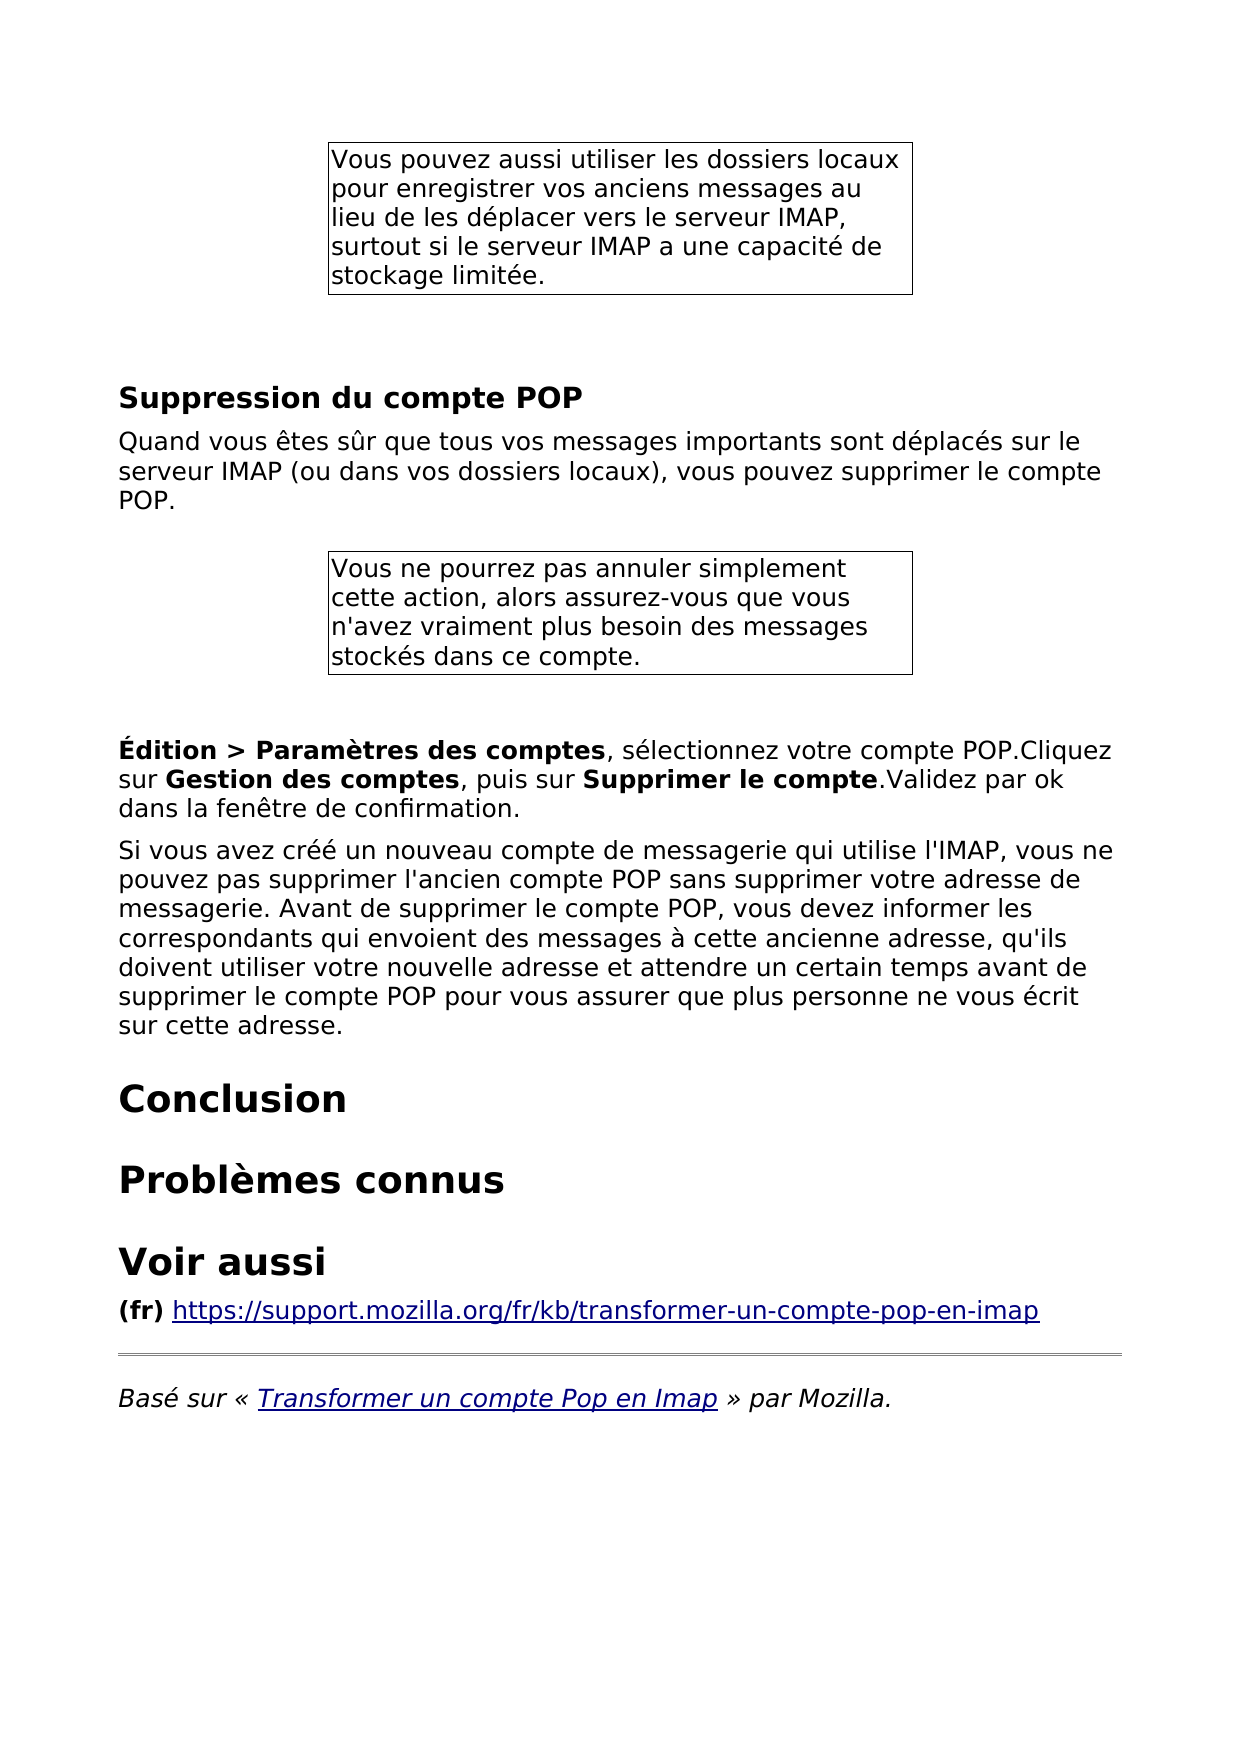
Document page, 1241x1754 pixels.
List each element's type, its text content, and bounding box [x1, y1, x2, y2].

text Basé sur « Transformer un compte Pop en Imap » par Mozilla. [118, 1384, 1122, 1413]
text Édition > Paramètres des comptes, sélectionnez votre compte POP.Cliquez sur Gestion des comptes, puis sur Supprimer le compte.Validez par ok dans la fenêtre de confirmation. [118, 736, 1122, 824]
subtitle Problèmes connus [118, 1159, 1122, 1203]
subtitle Suppression du compte POP [118, 381, 1122, 415]
text (fr) https://support.mozilla.org/fr/kb/transformer-un-compte-pop-en-imap [118, 1296, 1122, 1326]
text Quand vous êtes sûr que tous vos messages importants sont déplacés sur le serveur IMAP (ou dans vos dossiers locaux), vous pouvez supprimer le compte POP. [118, 427, 1122, 515]
subtitle Voir aussi [118, 1240, 1122, 1284]
table_header Vous ne pourrez pas annuler simplement cette action, alors assurez-vous que vous n'avez vraiment plus besoin des messages stockés dans ce compte. [329, 552, 912, 674]
text Si vous avez créé un nouveau compte de messagerie qui utilise l'IMAP, vous ne pouvez pas supprimer l'ancien compte POP sans supprimer votre adresse de messagerie. Avant de supprimer le compte POP, vous devez informer les correspondants qui envoient des messages à cette ancienne adresse, qu'ils doivent utiliser votre nouvelle adresse et attendre un certain temps avant de supprimer le compte POP pour vous assurer que plus personne ne vous écrit sur cette adresse. [118, 836, 1122, 1040]
subtitle Conclusion [118, 1078, 1122, 1122]
table_header Vous pouvez aussi utiliser les dossiers locaux pour enregistrer vos anciens messages au lieu de les déplacer vers le serveur IMAP, surtout si le serveur IMAP a une capacité de stockage limitée. [329, 143, 912, 293]
